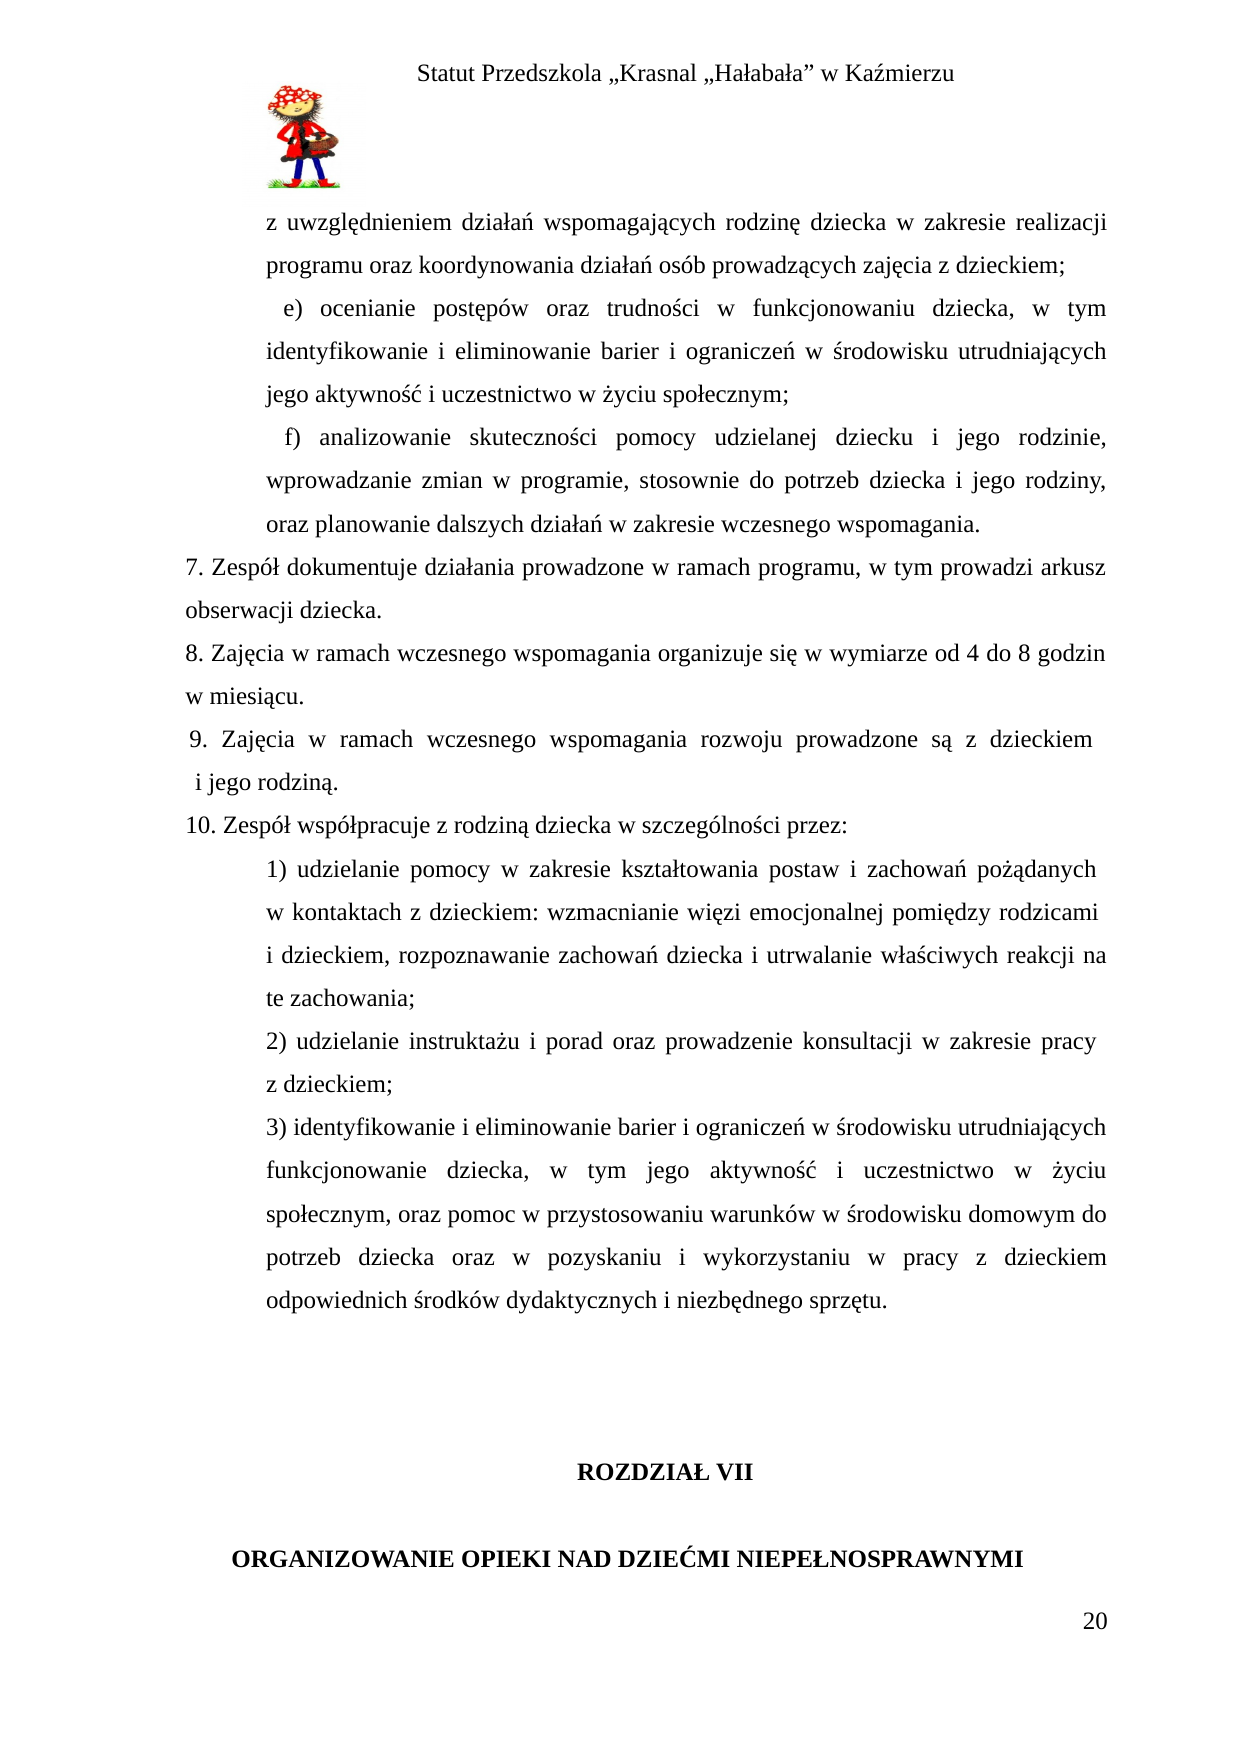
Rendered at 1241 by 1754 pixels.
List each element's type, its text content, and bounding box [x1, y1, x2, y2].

text z uwzględnieniem działań wspomagających rodzinę dziecka w zakresie realizacji programu oraz koordynowania działań osób prowadzących zajęcia z dzieckiem; [266, 207, 1107, 279]
text 2) udzielanie instruktażu i porad oraz prowadzenie konsultacji w zakresie pracy z dzieckiem; [266, 1026, 1107, 1098]
text 1) udzielanie pomocy w zakresie kształtowania postaw i zachowań pożądanych w kontaktach z dzieckiem: wzmacnianie więzi emocjonalnej pomiędzy rodzicami i dzieckiem, rozpoznawanie zachowań dziecka i utrwalanie właściwych reakcji na te zachowania; [266, 854, 1107, 1012]
text ORGANIZOWANIE OPIEKI NAD DZIEĆMI NIEPEŁNOSPRAWNYMI [148, 1544, 1107, 1572]
text e) ocenianie postępów oraz trudności w funkcjonowaniu dziecka, w tym identyfikowanie i eliminowanie barier i ograniczeń w środowisku utrudniających jego aktywność i uczestnictwo w życiu społecznym; [266, 293, 1107, 408]
text ROZDZIAŁ VII [223, 1457, 1107, 1486]
text 3) identyfikowanie i eliminowanie barier i ograniczeń w środowisku utrudniających funkcjonowanie dziecka, w tym jego aktywność i uczestnictwo w życiu społecznym, oraz pomoc w przystosowaniu warunków w środowisku domowym do potrzeb dziecka oraz w pozyskaniu i wykorzystaniu w pracy z dzieckiem odpowiednich środków dydaktycznych i niezbędnego sprzętu. [266, 1112, 1107, 1314]
text 8. Zajęcia w ramach wczesnego wspomagania organizuje się w wymiarze od 4 do 8 godzin w miesiącu. [185, 638, 1107, 710]
text 9. Zajęcia w ramach wczesnego wspomagania rozwoju prowadzone są z dzieckiem i jego rodziną. [189, 724, 1107, 796]
text 10. Zespół współpracuje z rodziną dziecka w szczególności przez: [185, 811, 1107, 839]
text 7. Zespół dokumentuje działania prowadzone w ramach programu, w tym prowadzi arkusz obserwacji dziecka. [185, 552, 1107, 624]
text f) analizowanie skuteczności pomocy udzielanej dziecku i jego rodzinie, wprowadzanie zmian w programie, stosownie do potrzeb dziecka i jego rodziny, oraz planowanie dalszych działań w zakresie wczesnego wspomagania. [266, 422, 1107, 537]
